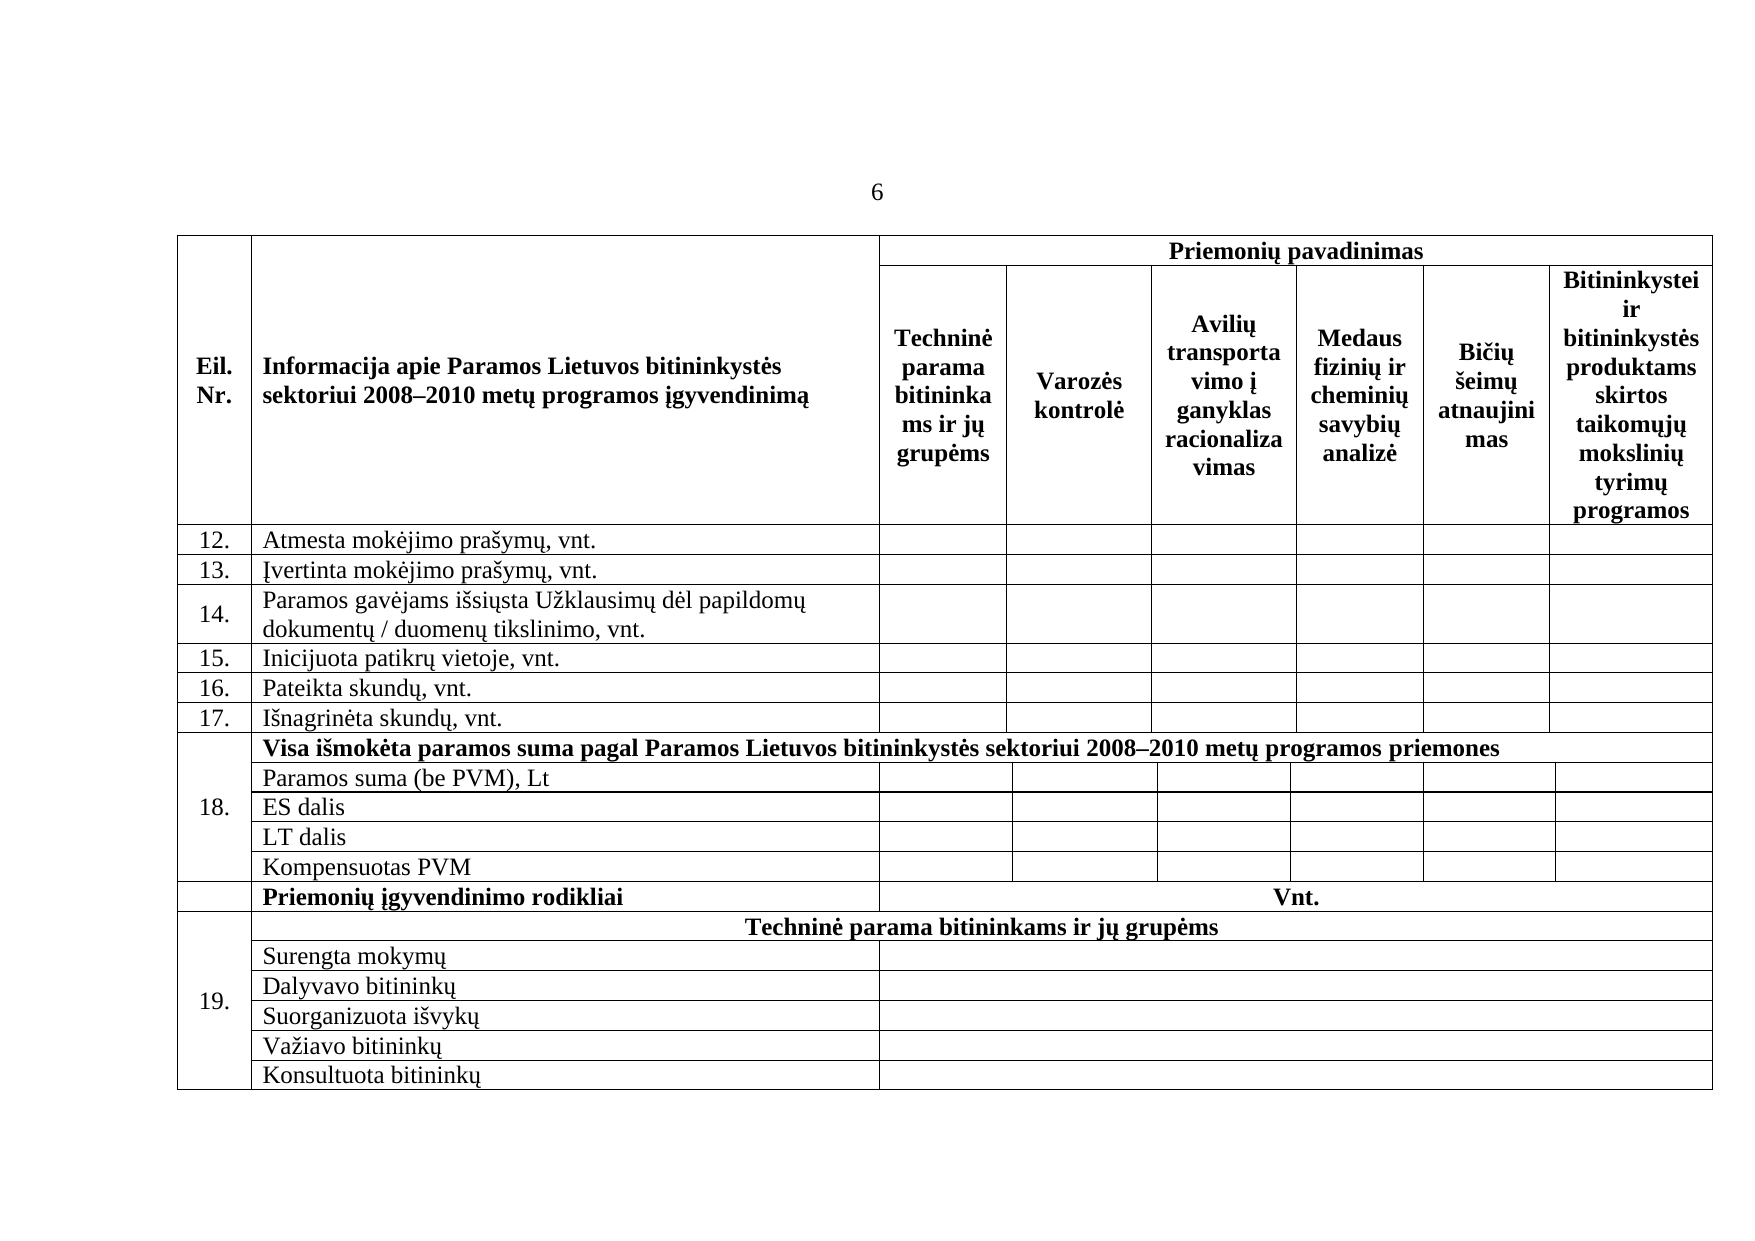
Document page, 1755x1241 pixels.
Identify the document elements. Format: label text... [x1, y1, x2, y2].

table_cell [880, 673, 1006, 702]
table_cell [1007, 703, 1151, 732]
table_cell [1013, 793, 1157, 821]
table_cell Važiavo bitininkų [252, 1031, 879, 1059]
table_cell [178, 882, 251, 911]
table_header Informacija apie Paramos Lietuvos bitininkystės sektoriui 2008–2010 metų programos įgyvendinimą [252, 236, 879, 524]
table_cell 13. [178, 555, 251, 584]
table_cell [1007, 525, 1151, 554]
table_cell [1550, 555, 1712, 584]
table_cell [1152, 673, 1296, 702]
table_cell [1556, 852, 1712, 881]
table_cell [1297, 644, 1423, 672]
table_cell [880, 525, 1006, 554]
table_cell Paramos suma (be PVM), Lt [252, 763, 879, 791]
table_cell [1297, 673, 1423, 702]
table_cell [1013, 763, 1157, 791]
table_cell [880, 644, 1006, 672]
table_cell Varozės kontrolė [1007, 266, 1151, 524]
table_cell [1158, 822, 1290, 851]
table_cell Techninė parama bitininkams ir jų grupėms [252, 912, 1712, 940]
table_cell [880, 852, 1012, 881]
table_cell [1556, 793, 1712, 821]
table_cell [1007, 555, 1151, 584]
table_cell [1424, 822, 1555, 851]
table_cell [880, 703, 1006, 732]
table_cell [1556, 822, 1712, 851]
table_cell [880, 793, 1012, 821]
table_cell Inicijuota patikrų vietoje, vnt. [252, 644, 879, 672]
table_cell Surengta mokymų [252, 941, 879, 970]
table_cell Medaus fizinių ir cheminių savybių analizė [1297, 266, 1423, 524]
table_cell [1297, 555, 1423, 584]
table_cell Išnagrinėta skundų, vnt. [252, 703, 879, 732]
table_cell Suorganizuota išvykų [252, 1001, 879, 1030]
table_cell Paramos gavėjams išsiųsta Užklausimų dėl papildomų dokumentų / duomenų tikslinimo, vnt. [252, 585, 879, 642]
table_cell 16. [178, 673, 251, 702]
table_cell [1424, 793, 1555, 821]
table_cell Konsultuota bitininkų [252, 1061, 879, 1089]
table_cell 17. [178, 703, 251, 732]
table_cell 12. [178, 525, 251, 554]
table_cell [1007, 673, 1151, 702]
table_cell [1152, 703, 1296, 732]
table_cell [1424, 763, 1555, 791]
table_cell [1007, 644, 1151, 672]
table_cell [1291, 822, 1423, 851]
table_cell Kompensuotas PVM [252, 852, 879, 881]
table_cell 14. [178, 585, 251, 642]
table_cell [1550, 585, 1712, 642]
table_cell [1158, 763, 1290, 791]
table_cell [1291, 763, 1423, 791]
table_cell Vnt. [880, 882, 1712, 911]
table_cell [1424, 555, 1549, 584]
table_cell Bitininkystei ir bitininkystės produktams skirtos taikomųjų mokslinių tyrimų programos [1550, 266, 1712, 524]
table_cell [880, 1061, 1712, 1089]
table_cell 18. [178, 733, 251, 881]
table_cell [1152, 525, 1296, 554]
table_cell Atmesta mokėjimo prašymų, vnt. [252, 525, 879, 554]
table_cell [1152, 585, 1296, 642]
table_cell Įvertinta mokėjimo prašymų, vnt. [252, 555, 879, 584]
table_cell [880, 555, 1006, 584]
table_cell [1152, 555, 1296, 584]
table_cell [1007, 585, 1151, 642]
table_cell Avilių transportavimo į ganyklas racionalizavimas [1152, 266, 1296, 524]
table_cell [1013, 822, 1157, 851]
table_cell [880, 763, 1012, 791]
table_cell [880, 1001, 1712, 1030]
table_cell [1550, 525, 1712, 554]
table_cell [1556, 763, 1712, 791]
table_cell [1158, 852, 1290, 881]
table_cell Bičių šeimų atnaujinimas [1424, 266, 1549, 524]
table_header Eil. Nr. [178, 236, 251, 524]
table_cell [880, 822, 1012, 851]
table_cell [1424, 585, 1549, 642]
table_cell [1158, 793, 1290, 821]
table_cell ES dalis [252, 793, 879, 821]
table_cell [1550, 703, 1712, 732]
table_cell Techninė parama bitininkams ir jų grupėms [880, 266, 1006, 524]
table_cell [1424, 703, 1549, 732]
table_header Priemonių pavadinimas [880, 236, 1712, 264]
table_cell [880, 1031, 1712, 1059]
table_cell [1550, 644, 1712, 672]
table_cell [1424, 525, 1549, 554]
table_cell [1291, 852, 1423, 881]
table_cell [1424, 852, 1555, 881]
table_cell 15. [178, 644, 251, 672]
table_cell Visa išmokėta paramos suma pagal Paramos Lietuvos bitininkystės sektoriui 2008–2010 metų programos priemones [252, 733, 1712, 762]
table_cell [880, 585, 1006, 642]
table_cell [1297, 525, 1423, 554]
table_cell [1291, 793, 1423, 821]
table_cell 19. [178, 912, 251, 1089]
table_cell [1424, 644, 1549, 672]
table_cell LT dalis [252, 822, 879, 851]
table_cell [1424, 673, 1549, 702]
table_cell [1013, 852, 1157, 881]
table_cell [1152, 644, 1296, 672]
table_cell [880, 941, 1712, 970]
table_cell Priemonių įgyvendinimo rodikliai [252, 882, 879, 911]
table_cell Pateikta skundų, vnt. [252, 673, 879, 702]
table_cell [1297, 585, 1423, 642]
table_cell [1297, 703, 1423, 732]
table_cell Dalyvavo bitininkų [252, 971, 879, 1000]
table_cell [1550, 673, 1712, 702]
table_cell [880, 971, 1712, 1000]
